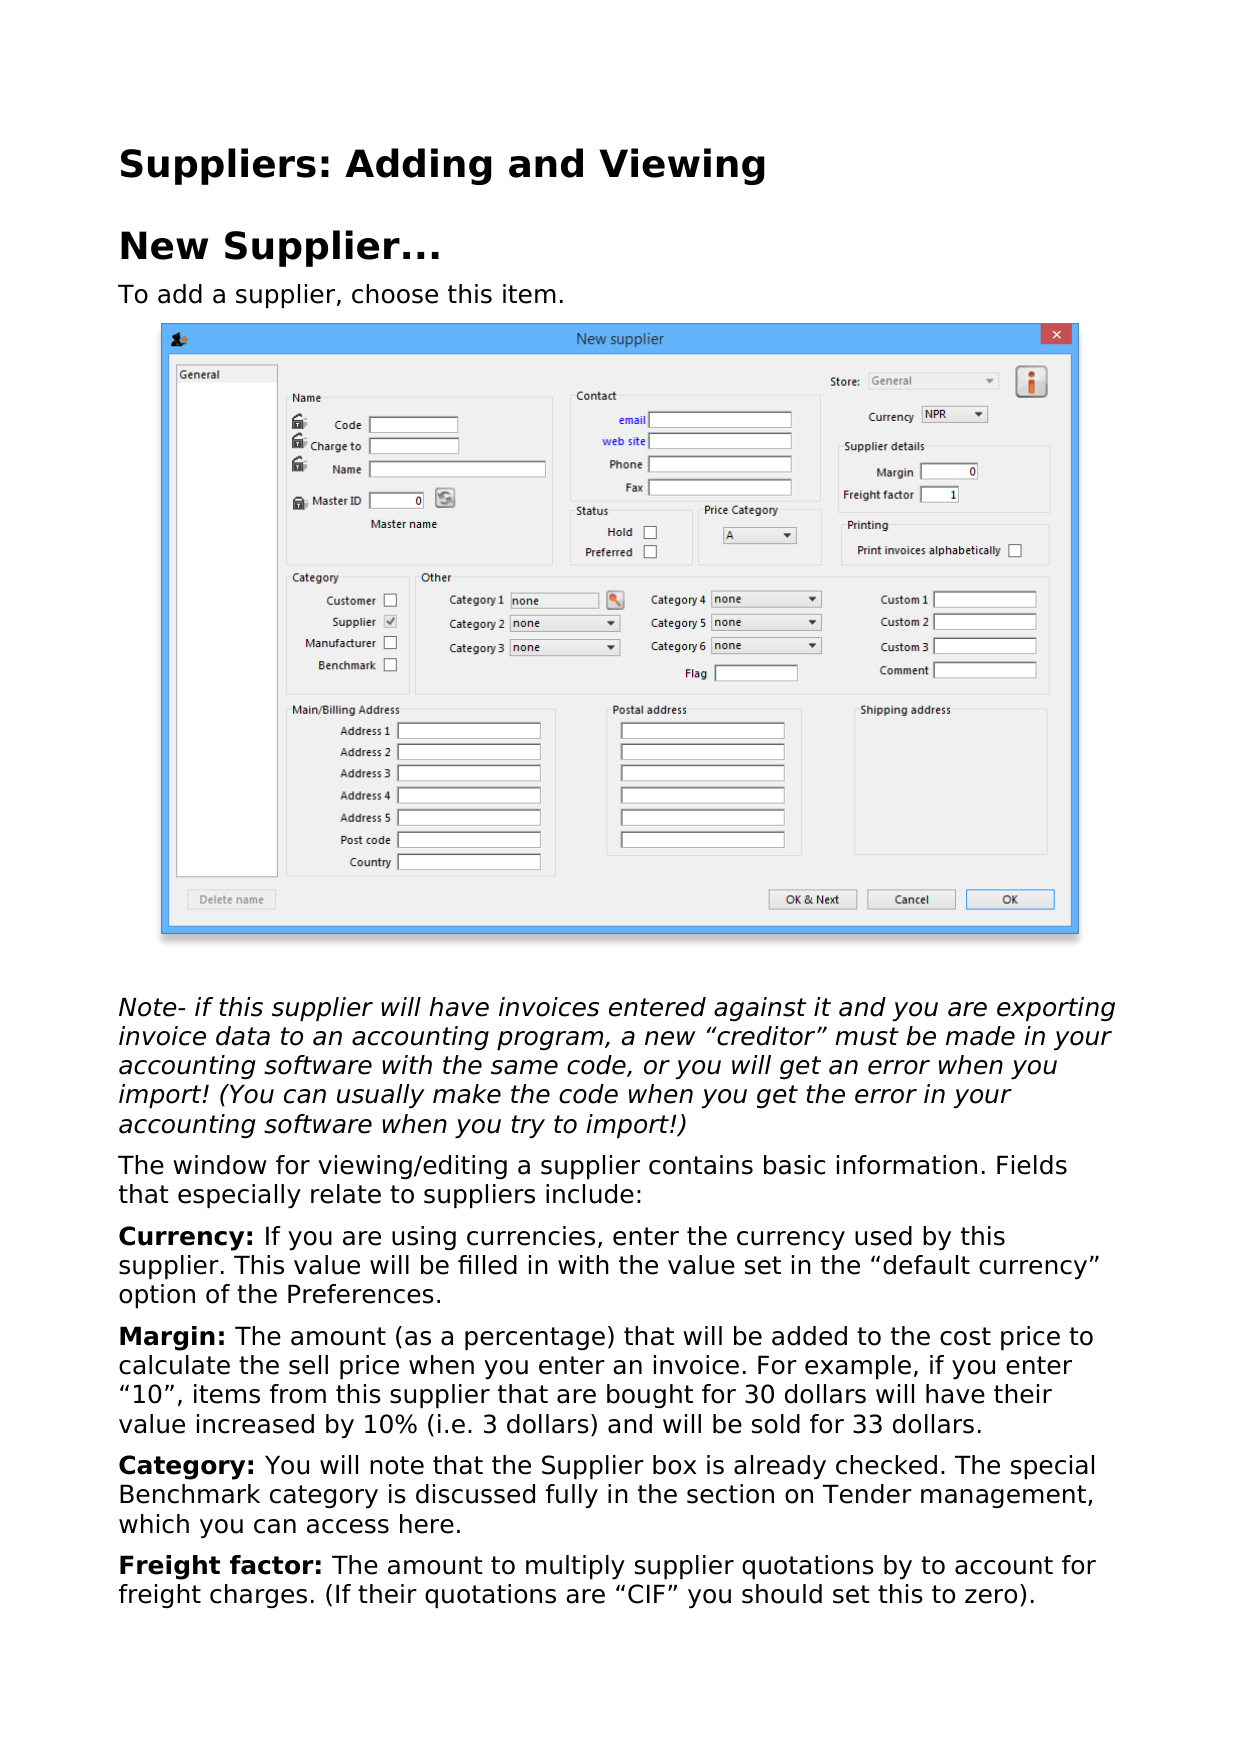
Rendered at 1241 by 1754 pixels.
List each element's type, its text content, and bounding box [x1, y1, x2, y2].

text Currency: If you are using currencies, enter the currency used by this supplier. This value will be filled in with the value set in the “default currency” option of the Preferences. [118, 1222, 1122, 1310]
text To add a supplier, choose this item. [118, 280, 1122, 309]
text Category: You will note that the Supplier box is already checked. The special Benchmark category is discussed fully in the section on Tender management, which you can access here. [118, 1451, 1122, 1539]
subtitle Suppliers: Adding and Viewing [118, 143, 1122, 187]
text Freight factor: The amount to multiply supplier quotations by to account for freight charges. (If their quotations are “CIF” you should set this to zero). [118, 1551, 1122, 1610]
subtitle New Supplier... [118, 224, 1122, 268]
picture [151, 322, 1089, 952]
text Margin: The amount (as a percentage) that will be added to the cost price to calculate the sell price when you enter an invoice. For example, if you enter “10”, items from this supplier that are bought for 30 dollars will have their value increased by 10% (i.e. 3 dollars) and will be sold for 33 dollars. [118, 1322, 1122, 1439]
text The window for viewing/editing a supplier contains basic information. Fields that especially relate to suppliers include: [118, 1151, 1122, 1210]
text Note- if this supplier will have invoices entered against it and you are exporting invoice data to an accounting program, a new “creditor” must be made in your accounting software with the same code, or you will get an error when you import! (You can usually make the code when you get the error in your accounting software when you try to import!) [118, 993, 1122, 1139]
